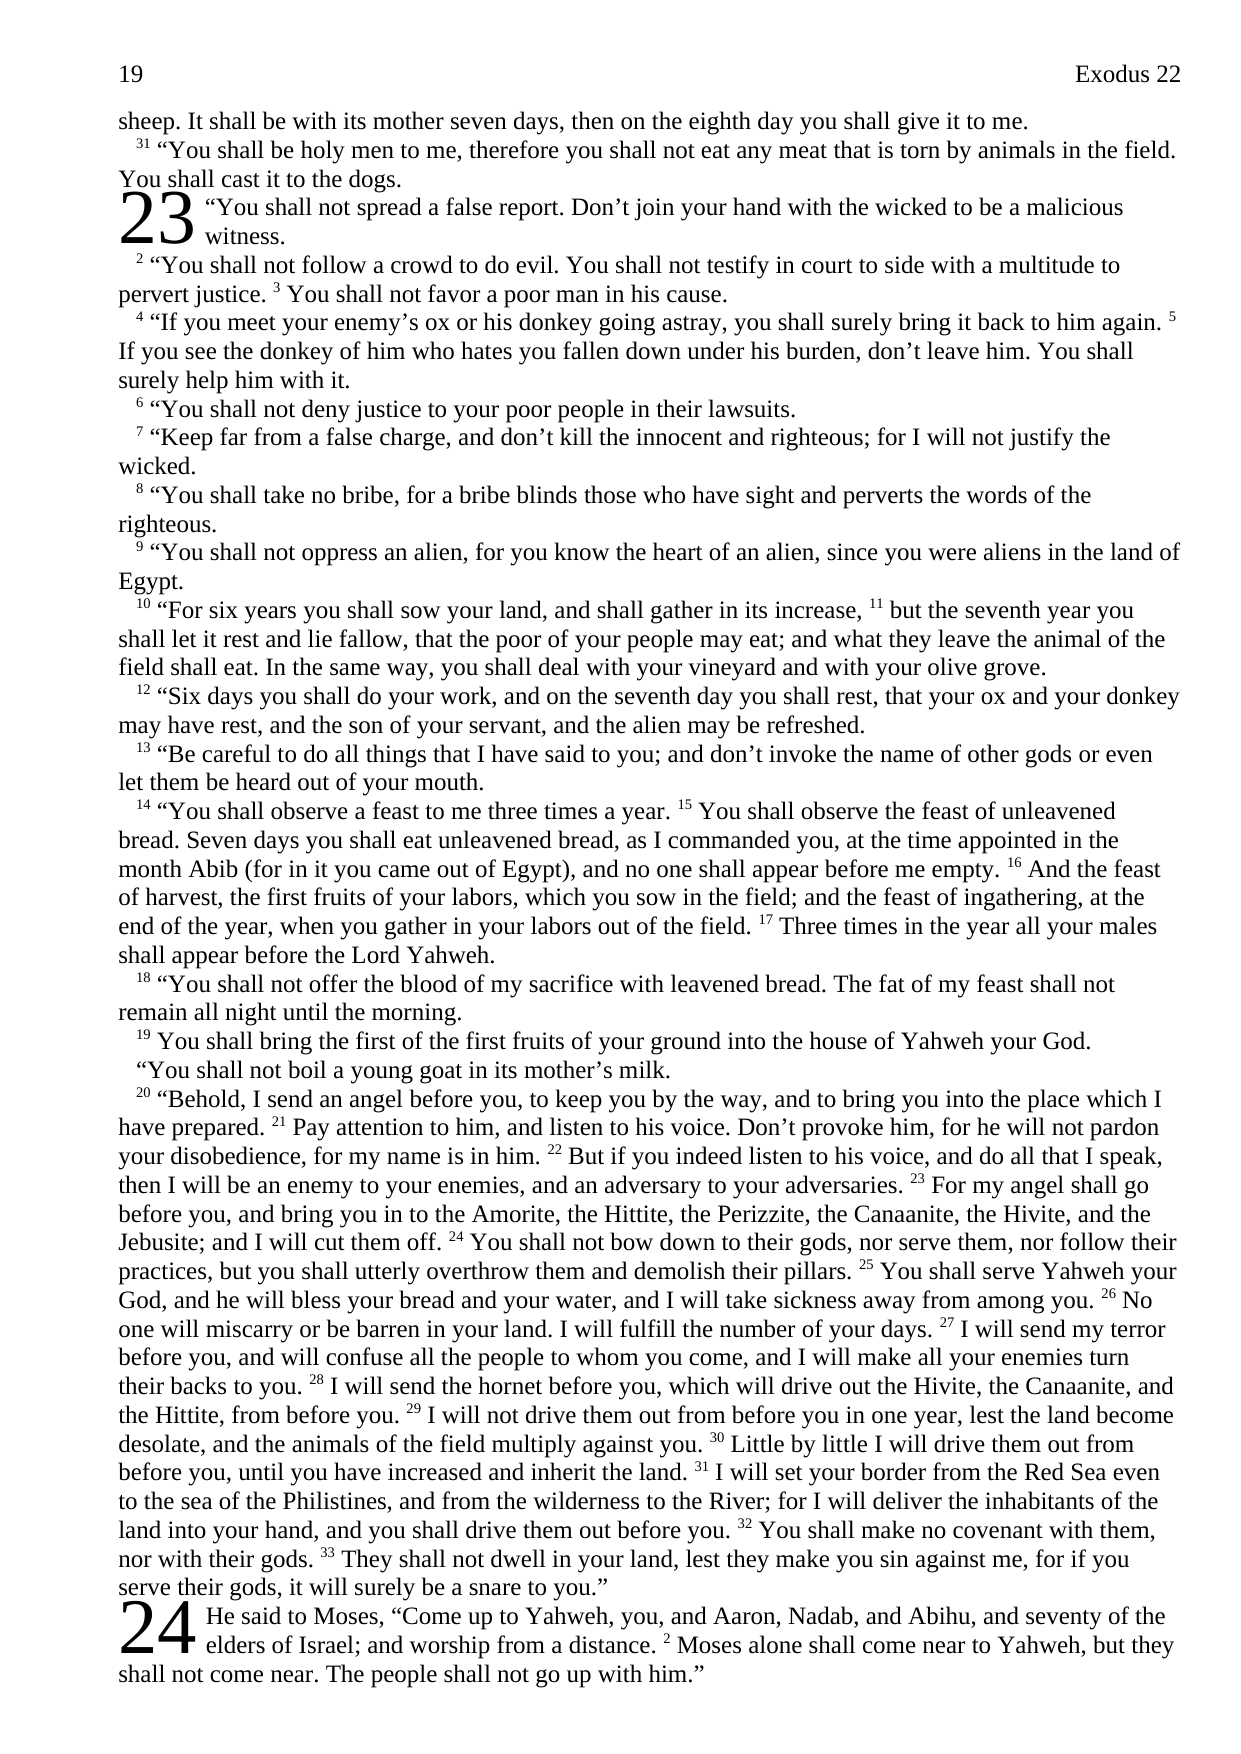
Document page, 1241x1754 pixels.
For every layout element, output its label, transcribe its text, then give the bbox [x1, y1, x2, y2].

text 6 “You shall not deny justice to your poor people in their lawsuits. [118, 394, 1181, 422]
text 18 “You shall not offer the blood of my sacrifice with leavened bread. The fat of my feast shall not remain all night until the morning. [118, 969, 1181, 1026]
text 19 You shall bring the first of the first fruits of your ground into the house of Yahweh your God. [118, 1026, 1181, 1055]
text 31 “You shall be holy men to me, therefore you shall not eat any meat that is torn by animals in the field. You shall cast it to the dogs. [118, 135, 1181, 192]
text 7 “Keep far from a false charge, and don’t kill the innocent and righteous; for I will not justify the wicked. [118, 422, 1181, 480]
text 10 “For six years you shall sow your land, and shall gather in its increase, 11 but the seventh year you shall let it rest and lie fallow, that the poor of your people may eat; and what they leave the animal of the field shall eat. In the same way, you shall deal with your vineyard and with your olive grove. [118, 595, 1181, 681]
text 8 “You shall take no bribe, for a bribe blinds those who have sight and perverts the words of the righteous. [118, 480, 1181, 537]
text 24He said to Moses, “Come up to Yahweh, you, and Aaron, Nadab, and Abihu, and seventy of the elders of Israel; and worship from a distance. 2 Moses alone shall come near to Yahweh, but they shall not come near. The people shall not go up with him.” [118, 1601, 1181, 1687]
text 9 “You shall not oppress an alien, for you know the heart of an alien, since you were aliens in the land of Egypt. [118, 537, 1181, 595]
text 23“You shall not spread a false report. Don’t join your hand with the wicked to be a malicious witness. [118, 192, 1181, 250]
text 14 “You shall observe a feast to me three times a year. 15 You shall observe the feast of unleavened bread. Seven days you shall eat unleavened bread, as I commanded you, at the time appointed in the month Abib (for in it you came out of Egypt), and no one shall appear before me empty. 16 And the feast of harvest, the first fruits of your labors, which you sow in the field; and the feast of ingathering, at the end of the year, when you gather in your labors out of the field. 17 Three times in the year all your males shall appear before the Lord Yahweh. [118, 796, 1181, 969]
text 12 “Six days you shall do your work, and on the seventh day you shall rest, that your ox and your donkey may have rest, and the son of your servant, and the alien may be refreshed. [118, 681, 1181, 739]
text 2 “You shall not follow a crowd to do evil. You shall not testify in court to side with a multitude to pervert justice. 3 You shall not favor a poor man in his cause. [118, 250, 1181, 307]
text 13 “Be careful to do all things that I have said to you; and don’t invoke the name of other gods or even let them be heard out of your mouth. [118, 739, 1181, 796]
text “You shall not boil a young goat in its mother’s milk. [118, 1055, 1181, 1084]
text 20 “Behold, I send an angel before you, to keep you by the way, and to bring you into the place which I have prepared. 21 Pay attention to him, and listen to his voice. Don’t provoke him, for he will not pardon your disobedience, for my name is in him. 22 But if you indeed listen to his voice, and do all that I speak, then I will be an enemy to your enemies, and an adversary to your adversaries. 23 For my angel shall go before you, and bring you in to the Amorite, the Hittite, the Perizzite, the Canaanite, the Hivite, and the Jebusite; and I will cut them off. 24 You shall not bow down to their gods, nor serve them, nor follow their practices, but you shall utterly overthrow them and demolish their pillars. 25 You shall serve Yahweh your God, and he will bless your bread and your water, and I will take sickness away from among you. 26 No one will miscarry or be barren in your land. I will fulfill the number of your days. 27 I will send my terror before you, and will confuse all the people to whom you come, and I will make all your enemies turn their backs to you. 28 I will send the hornet before you, which will drive out the Hivite, the Canaanite, and the Hittite, from before you. 29 I will not drive them out from before you in one year, lest the land become desolate, and the animals of the field multiply against you. 30 Little by little I will drive them out from before you, until you have increased and inherit the land. 31 I will set your border from the Red Sea even to the sea of the Philistines, and from the wilderness to the River; for I will deliver the inhabitants of the land into your hand, and you shall drive them out before you. 32 You shall make no covenant with them, nor with their gods. 33 They shall not dwell in your land, lest they make you sin against me, for if you serve their gods, it will surely be a snare to you.” [118, 1084, 1181, 1601]
text 4 “If you meet your enemy’s ox or his donkey going astray, you shall surely bring it back to him again. 5 If you see the donkey of him who hates you fallen down under his burden, don’t leave him. You shall surely help him with it. [118, 307, 1181, 394]
text sheep. It shall be with its mother seven days, then on the eighth day you shall give it to me. [118, 106, 1181, 135]
